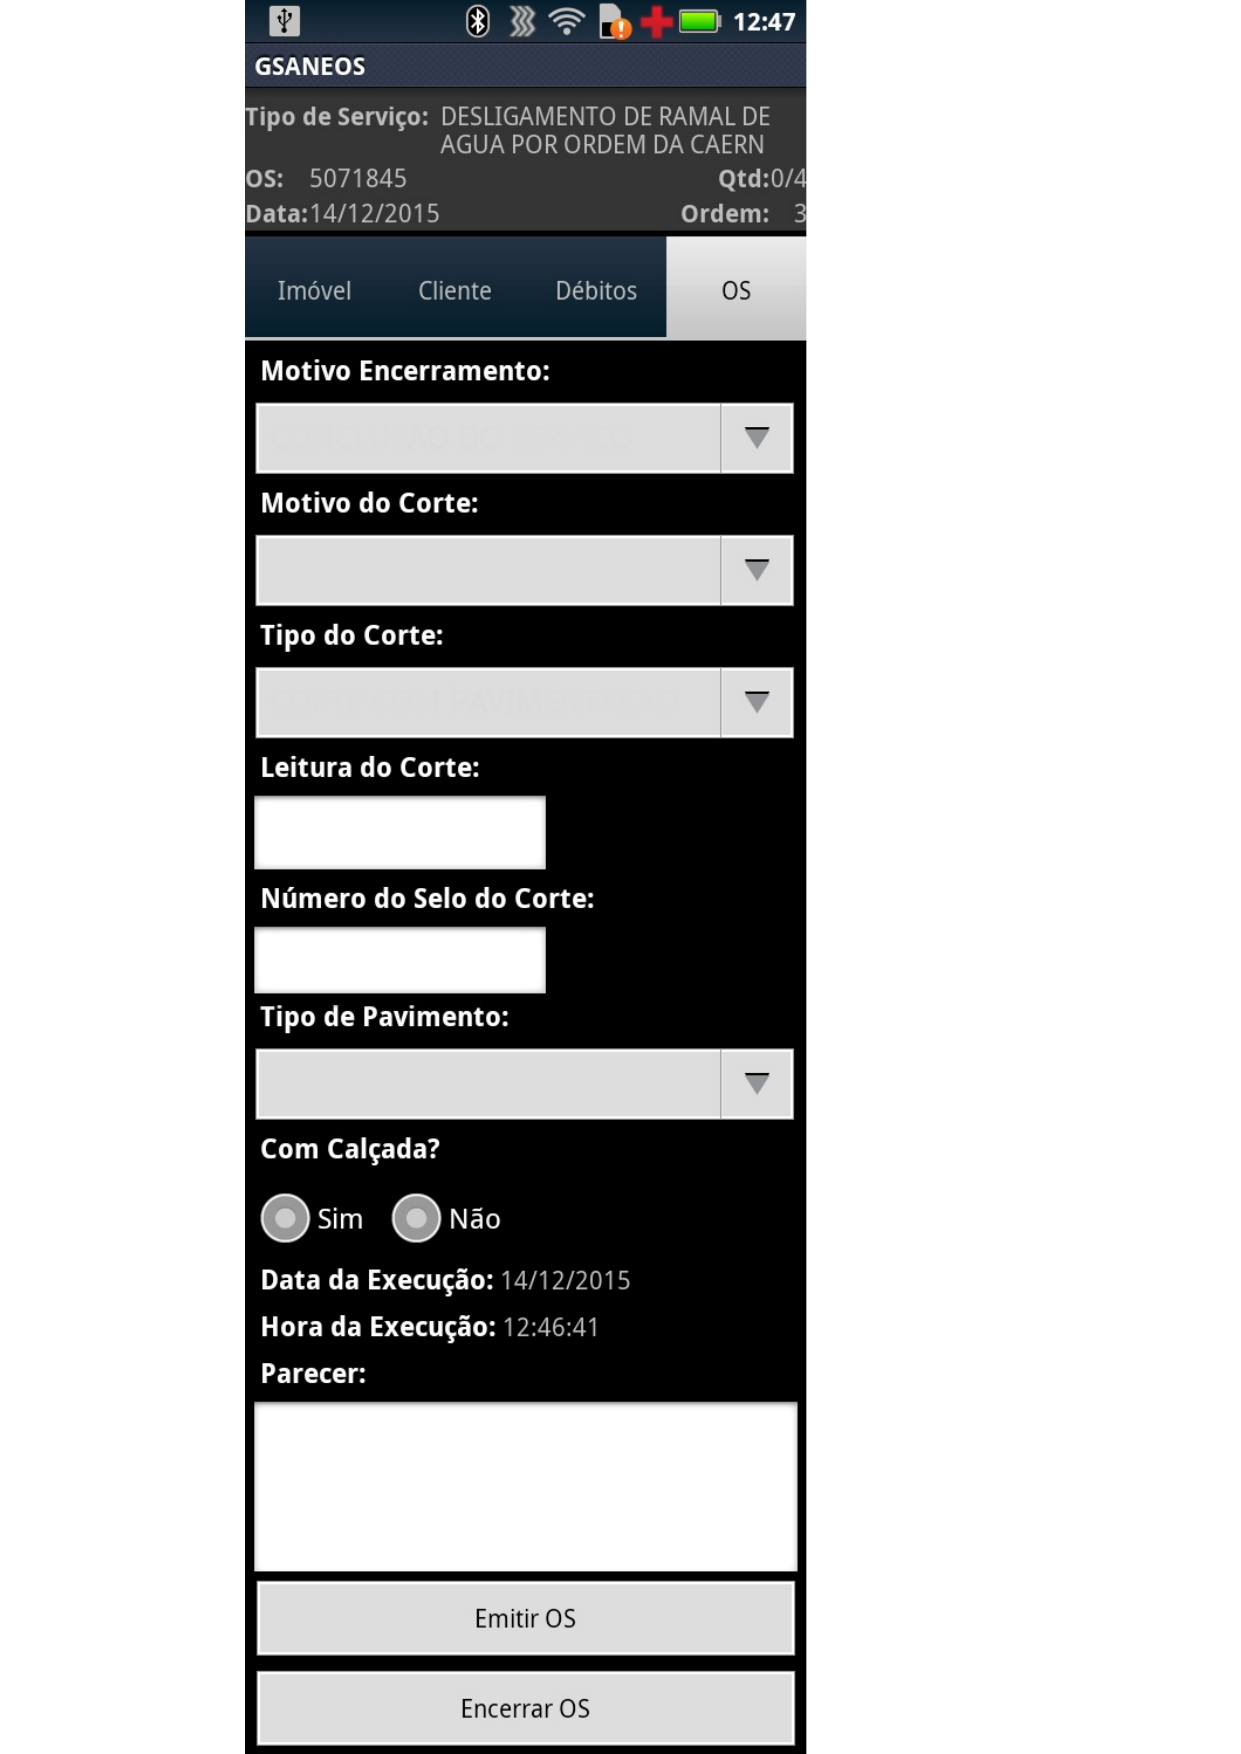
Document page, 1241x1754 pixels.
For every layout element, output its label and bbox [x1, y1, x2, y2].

picture [245, 0, 807, 1754]
